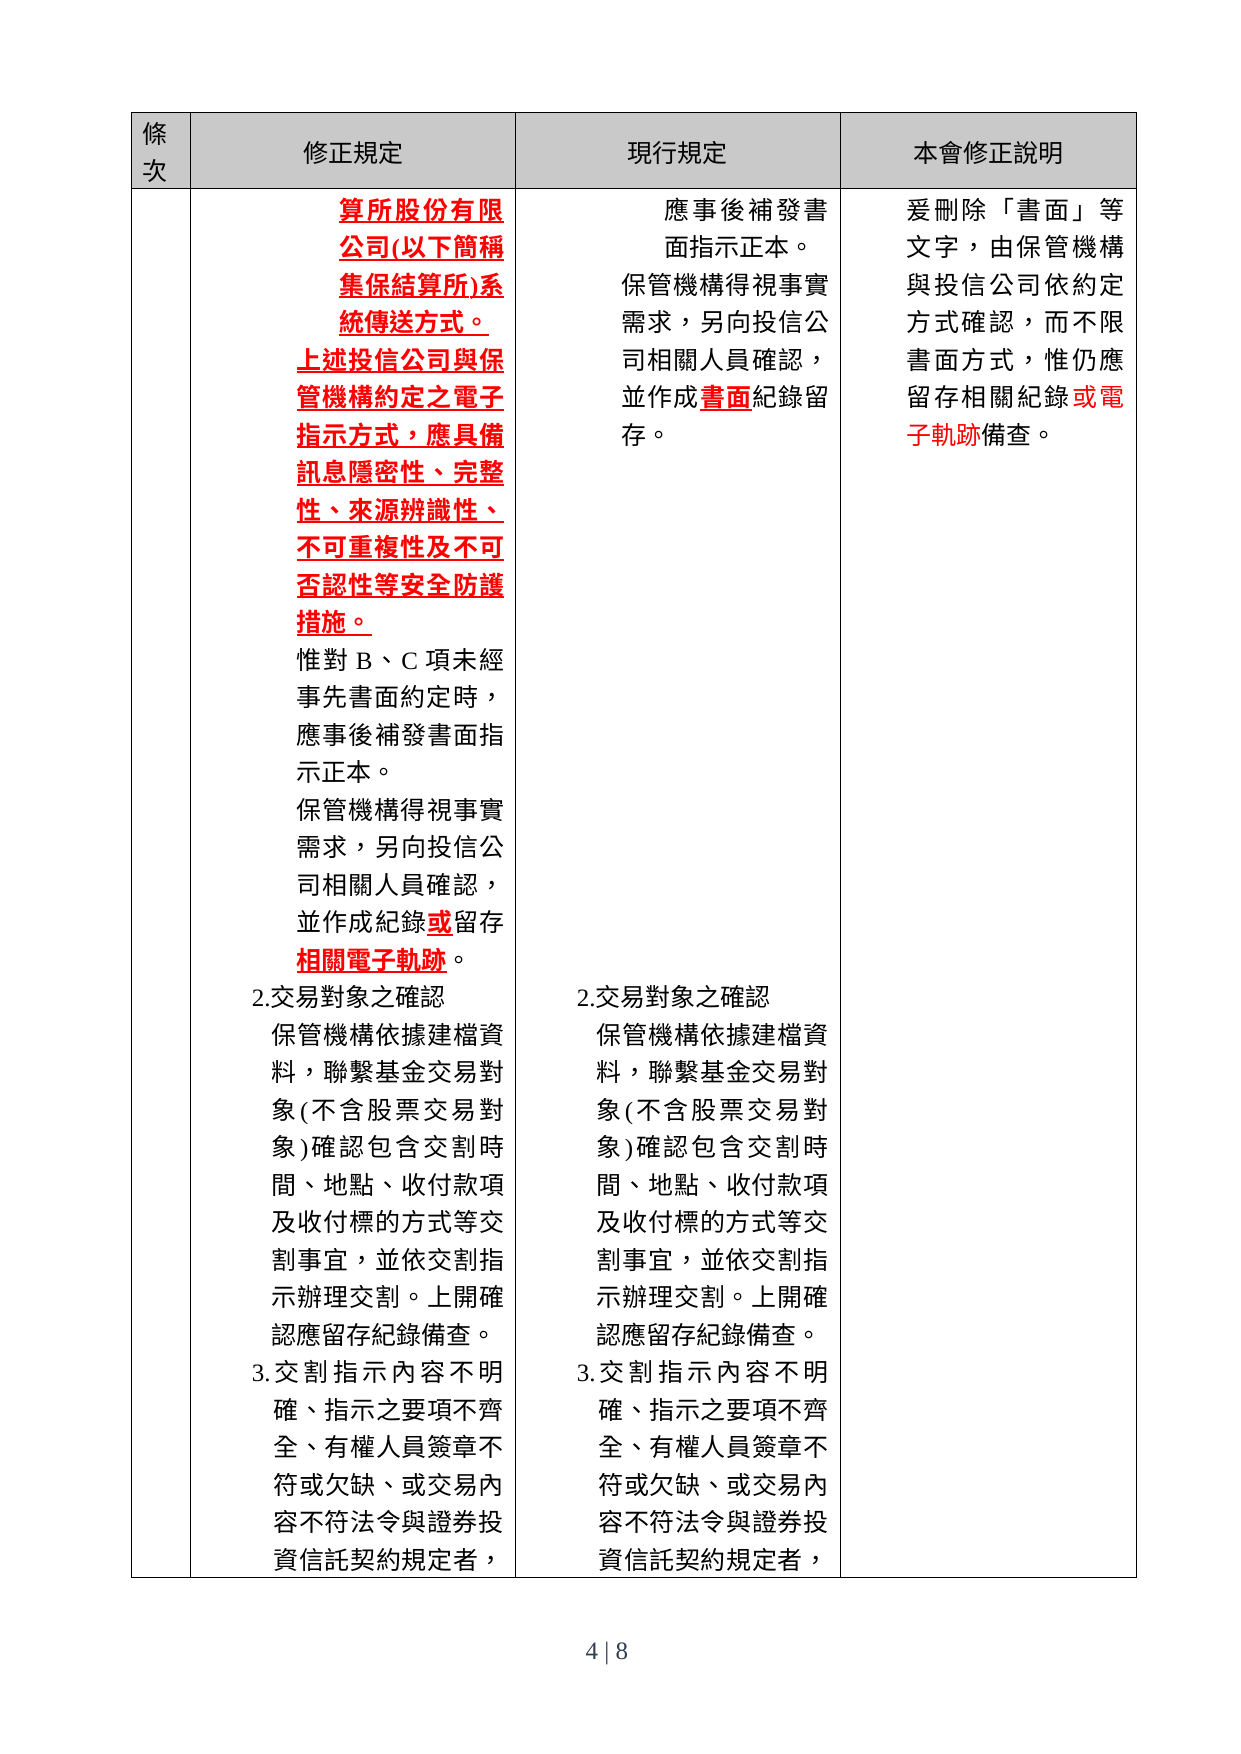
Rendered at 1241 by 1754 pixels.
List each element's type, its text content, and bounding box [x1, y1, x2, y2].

table_cell 算所股份有限公司(以下簡稱集保結算所)系統傳送方式。 上述投信公司與保管機構約定之電子指示方式，應具備訊息隱密性、完整性、來源辨識性、不可重複性及不可否認性等安全防護措施。 惟對B、C項未經事先書面約定時，應事後補發書面指示正本。 保管機構得視事實需求，另向投信公司相關人員確認，並作成紀錄或留存相關電子軌跡。 2.交易對象之確認 保管機構依據建檔資料，聯繫基金交易對象(不含股票交易對象)確認包含交割時間、地點、收付款項及收付標的方式等交割事宜，並依交割指示辦理交割。上開確認應留存紀錄備查。 3.交割指示內容不明確、指示之要項不齊全、有權人員簽章不符或欠缺、或交易內容不符法令與證券投資信託契約規定者， [191, 189, 515, 1577]
table_cell [132, 189, 190, 1577]
table_header 本會修正說明 [841, 113, 1136, 188]
table_cell 爰刪除「書面」等文字，由保管機構與投信公司依約定方式確認，而不限書面方式，惟仍應留存相關紀錄或電子軌跡備查。 [841, 189, 1136, 1577]
table_header 現行規定 [516, 113, 840, 188]
table_cell 應事後補發書面指示正本。 保管機構得視事實需求，另向投信公司相關人員確認，並作成書面紀錄留存。 2.交易對象之確認 保管機構依據建檔資料，聯繫基金交易對象(不含股票交易對象)確認包含交割時間、地點、收付款項及收付標的方式等交割事宜，並依交割指示辦理交割。上開確認應留存紀錄備查。 3.交割指示內容不明確、指示之要項不齊全、有權人員簽章不符或欠缺、或交易內容不符法令與證券投資信託契約規定者， [516, 189, 840, 1577]
table_header 修正規定 [191, 113, 515, 188]
table_header 條次 [132, 113, 190, 188]
